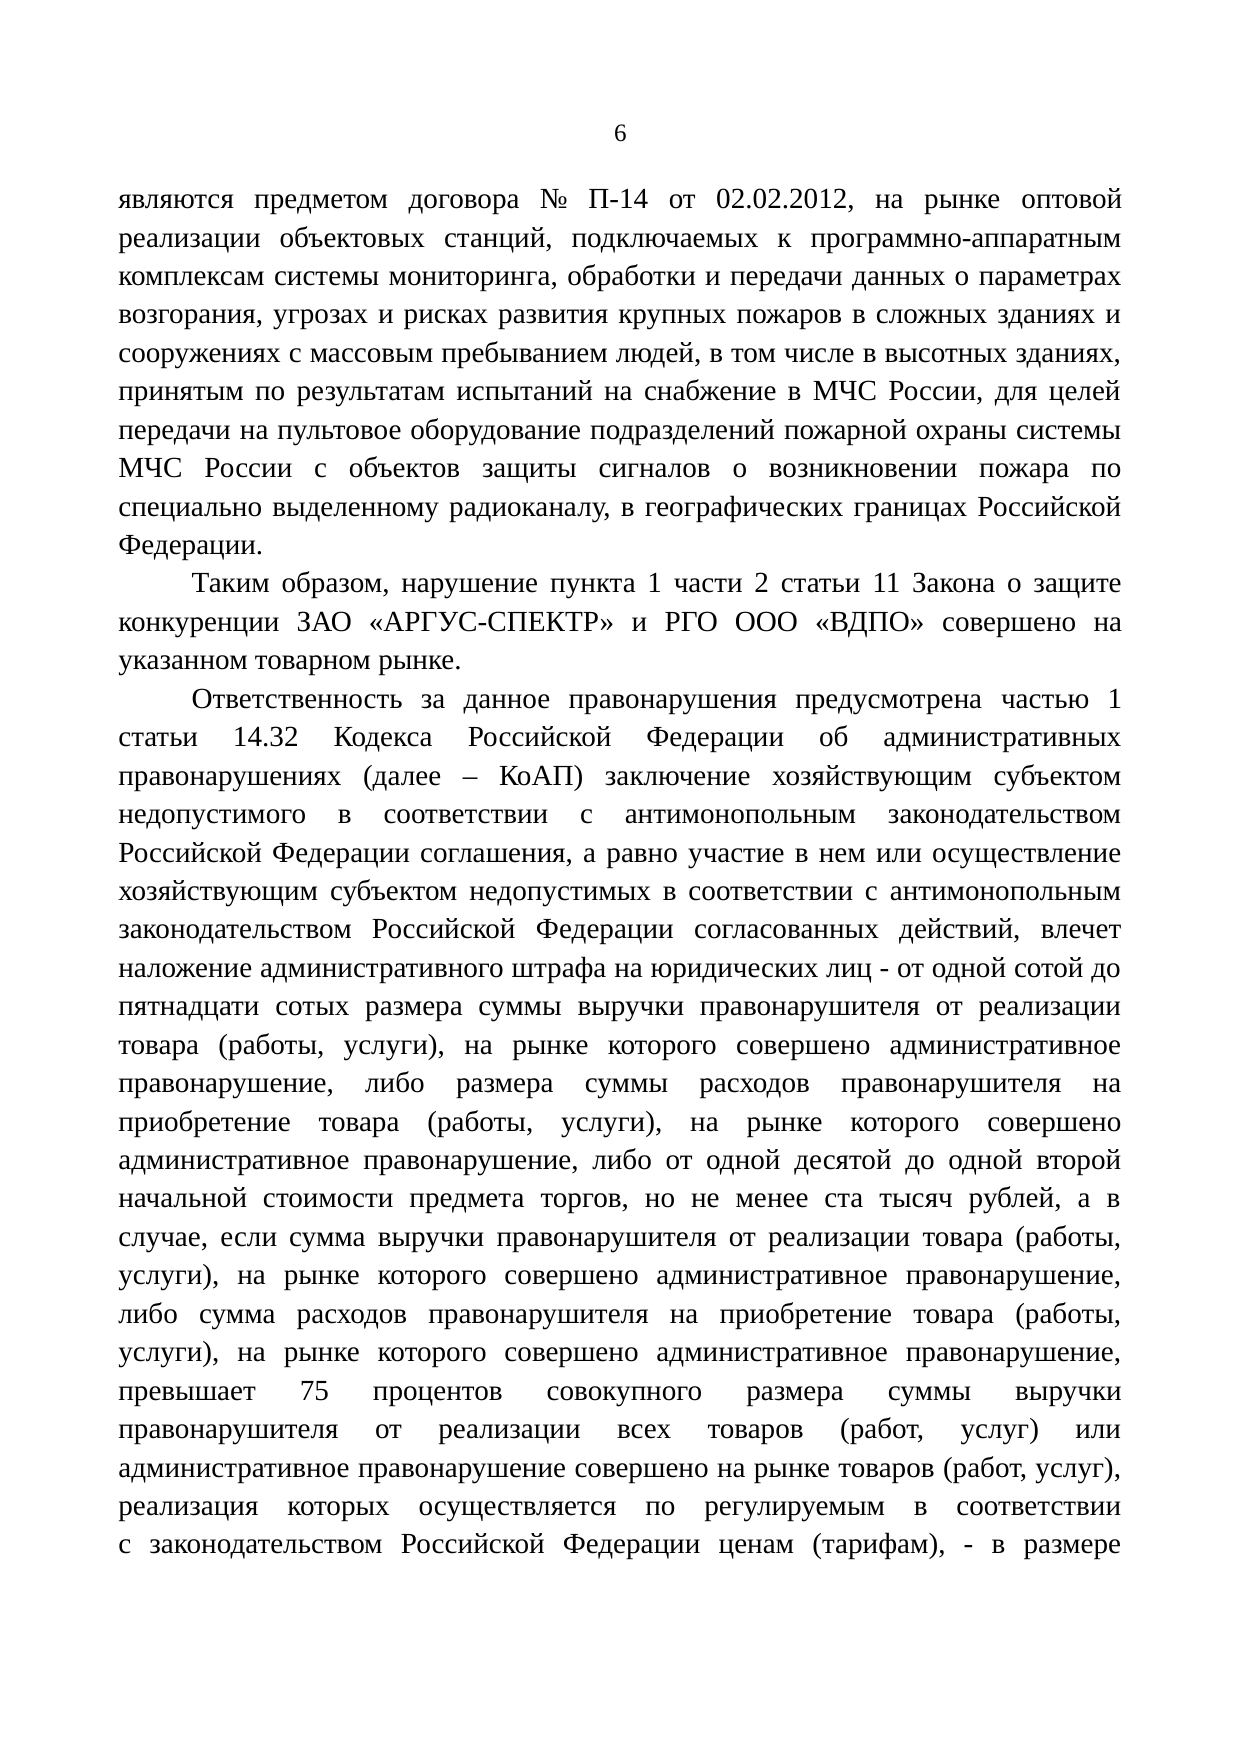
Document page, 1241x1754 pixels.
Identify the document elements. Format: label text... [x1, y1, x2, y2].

text являются предметом договора № П-14 от 02.02.2012, на рынке оптовой реализации объектовых станций, подключаемых к программно-аппаратным комплексам системы мониторинга, обработки и передачи данных о параметрах возгорания, угрозах и рисках развития крупных пожаров в сложных зданиях и сооружениях с массовым пребыванием людей, в том числе в высотных зданиях, принятым по результатам испытаний на снабжение в МЧС России, для целей передачи на пультовое оборудование подразделений пожарной охраны системы МЧС России с объектов защиты сигналов о возникновении пожара по специально выделенному радиоканалу, в географических границах Российской Федерации. [118, 176, 1122, 561]
text Таким образом, нарушение пункта 1 части 2 статьи 11 Закона о защите конкуренции ЗАО «АРГУС-СПЕКТР» и РГО ООО «ВДПО» совершено на указанном товарном рынке. [118, 561, 1122, 676]
text Ответственность за данное правонарушения предусмотрена частью 1 статьи 14.32 Кодекса Российской Федерации об административных правонарушениях (далее – КоАП) заключение хозяйствующим субъектом недопустимого в соответствии с антимонопольным законодательством Российской Федерации соглашения, а равно участие в нем или осуществление хозяйствующим субъектом недопустимых в соответствии с антимонопольным законодательством Российской Федерации согласованных действий, влечет наложение административного штрафа на юридических лиц - от одной сотой до пятнадцати сотых размера суммы выручки правонарушителя от реализации товара (работы, услуги), на рынке которого совершено административное правонарушение, либо размера суммы расходов правонарушителя на приобретение товара (работы, услуги), на рынке которого совершено административное правонарушение, либо от одной десятой до одной второй начальной стоимости предмета торгов, но не менее ста тысяч рублей, а в случае, если сумма выручки правонарушителя от реализации товара (работы, услуги), на рынке которого совершено административное правонарушение, либо сумма расходов правонарушителя на приобретение товара (работы, услуги), на рынке которого совершено административное правонарушение, превышает 75 процентов совокупного размера суммы выручки правонарушителя от реализации всех товаров (работ, услуг) или административное правонарушение совершено на рынке товаров (работ, услуг), реализация которых осуществляется по регулируемым в соответствии с законодательством Российской Федерации ценам (тарифам), - в размере [118, 676, 1122, 1560]
